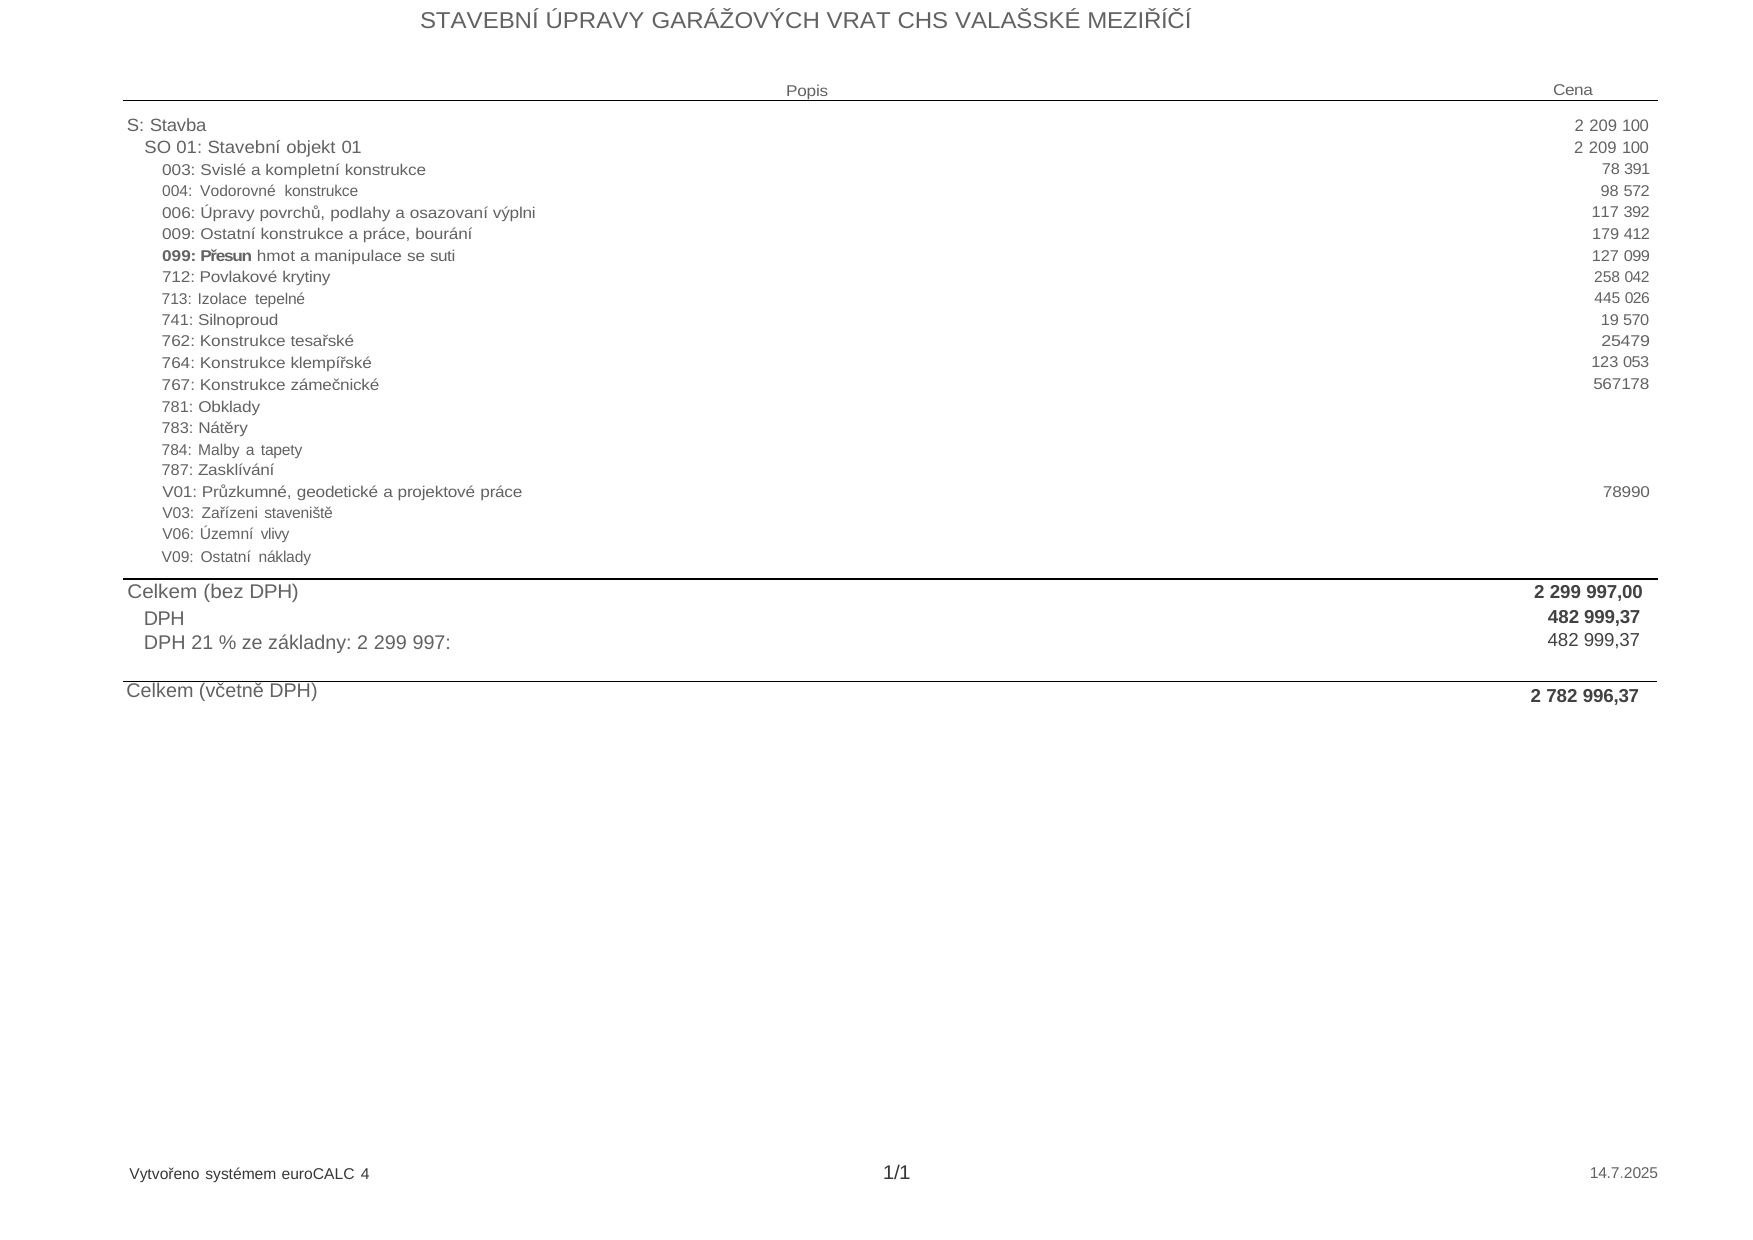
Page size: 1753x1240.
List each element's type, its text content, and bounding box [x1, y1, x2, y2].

table_cell 445 026 [1034, 288, 1658, 309]
table_cell 741: Silnoproud [123, 309, 1034, 331]
table_cell 003: Svislé a kompletní konstrukce [123, 159, 1034, 180]
table_header 2 209 100 [1034, 101, 1658, 136]
table_cell 258 042 [1034, 267, 1658, 288]
table_cell V03: Zařízeni staveniště [123, 503, 1034, 524]
text Popis Cena [786, 80, 1663, 100]
table_cell SO 01: Stavební objekt 01 [123, 136, 1034, 159]
table_cell V09: Ostatní náklady [123, 545, 1034, 578]
table_cell 787: Zasklívání [123, 460, 1034, 481]
table_cell 783: Nátěry [123, 418, 1034, 439]
table_cell 781: Obklady [123, 396, 1034, 417]
table_cell 98 572 [1034, 180, 1658, 202]
table_cell 762: Konstrukce tesařské [123, 331, 1034, 352]
table_cell 78990 [1034, 481, 1658, 503]
table_cell [1034, 418, 1658, 439]
table_cell 123 053 [1034, 352, 1658, 373]
text 482 999,37 [1548, 607, 1663, 628]
table_cell 117 392 [1034, 202, 1658, 223]
table_cell 712: Povlakové krytiny [123, 267, 1034, 288]
text DPH [144, 607, 458, 630]
table_cell Celkem (bez DPH) [123, 580, 1034, 603]
table_cell 099: Přesun hmot a manipulace se suti [123, 245, 1034, 267]
table_cell 2 209 100 [1034, 136, 1658, 159]
text 482 999,37 [1547, 629, 1663, 650]
table_cell 713: Izolace tepelné [123, 288, 1034, 309]
table_cell 009: Ostatní konstrukce a práce, bourání [123, 224, 1034, 245]
text DPH 21 % ze základny: 2 299 997: [126, 631, 458, 681]
table_cell [1034, 396, 1658, 417]
table_cell 2 299 997,00 [1034, 580, 1658, 603]
table_cell 784: Malby a tapety [123, 439, 1034, 460]
table_cell 764: Konstrukce klempířské [123, 352, 1034, 373]
table_cell 78 391 [1034, 159, 1658, 180]
table_cell 179 412 [1034, 224, 1658, 245]
table_cell [1034, 524, 1658, 545]
table_cell 006: Úpravy povrchů, podlahy a osazovaní výplni [123, 202, 1034, 223]
table_cell [1034, 545, 1658, 578]
table_cell [1034, 460, 1658, 481]
table_cell 127 099 [1034, 245, 1658, 267]
table_header S: Stavba [123, 101, 1034, 136]
table_cell 767: Konstrukce zámečnické [123, 373, 1034, 396]
table_cell V01: Průzkumné, geodetické a projektové práce [123, 481, 1034, 503]
table_cell [1034, 439, 1658, 460]
table_cell V06: Územní vlivy [123, 524, 1034, 545]
table_cell 25479 [1034, 331, 1658, 352]
table_cell 004: Vodorovné konstrukce [123, 180, 1034, 202]
text Celkem (včetně DPH) [126, 682, 458, 702]
table_cell 567178 [1034, 373, 1658, 396]
text 2 782 996,37 [1530, 685, 1663, 706]
table_cell 19 570 [1034, 309, 1658, 331]
table_cell [1034, 503, 1658, 524]
text STAVEBNÍ ÚPRAVY GARÁŽOVÝCH VRAT CHS VALAŠSKÉ MEZIŘÍČÍ [420, 7, 1663, 34]
